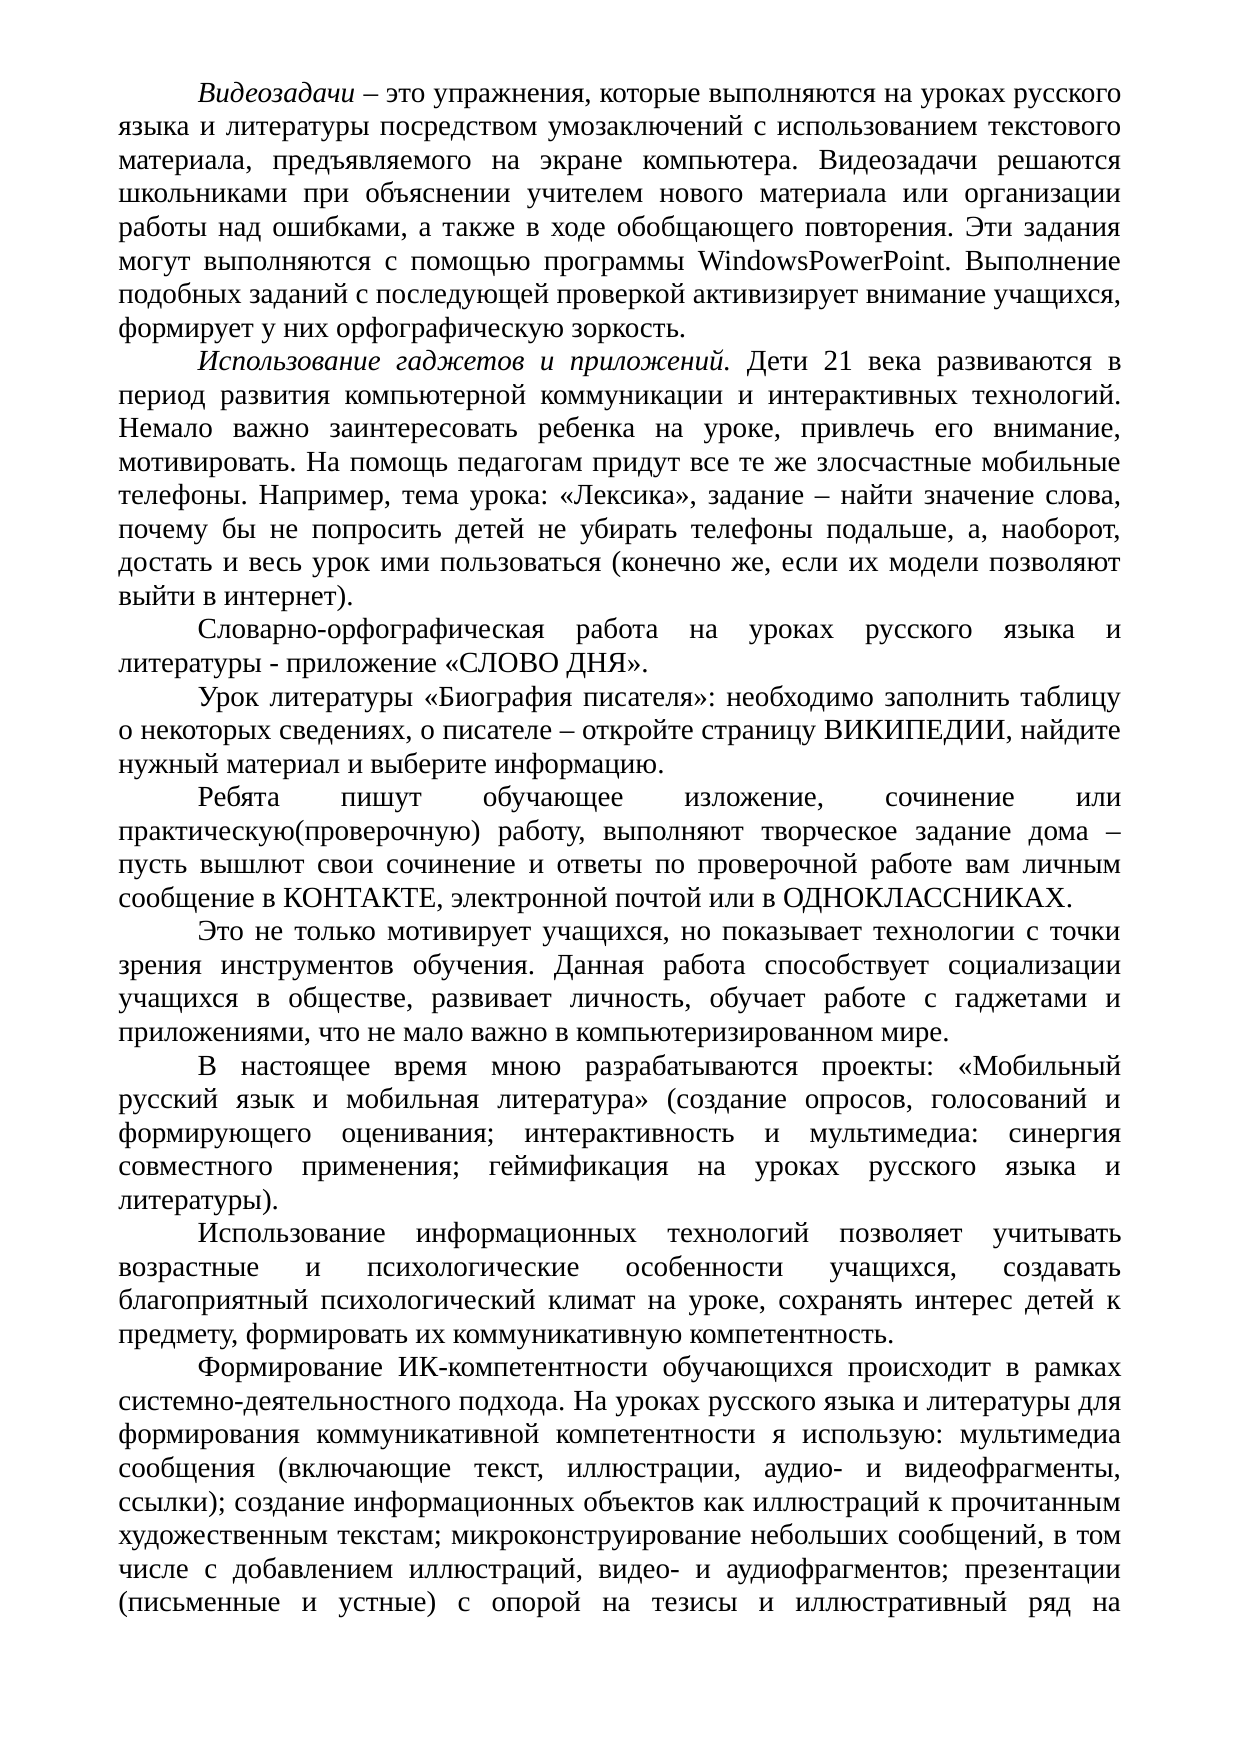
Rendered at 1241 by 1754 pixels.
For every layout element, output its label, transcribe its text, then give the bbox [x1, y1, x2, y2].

text Словарно-орфографическая работа на уроках русского языка и литературы - приложение «СЛОВО ДНЯ». [118, 612, 1122, 679]
text Использование информационных технологий позволяет учитывать возрастные и психологические особенности учащихся, создавать благоприятный психологический климат на уроке, сохранять интерес детей к предмету, формировать их коммуникативную компетентность. [118, 1215, 1122, 1349]
text Ребята пишут обучающее изложение, сочинение или практическую(проверочную) работу, выполняют творческое задание дома – пусть вышлют свои сочинение и ответы по проверочной работе вам личным сообщение в КОНТАКТЕ, электронной почтой или в ОДНОКЛАССНИКАХ. [118, 779, 1122, 913]
text Формирование ИК-компетентности обучающихся происходит в рамках системно-деятельностного подхода. На уроках русского языка и литературы для формирования коммуникативной компетентности я использую: мультимедиа сообщения (включающие текст, иллюстрации, аудио- и видеофрагменты, ссылки); создание информационных объектов как иллюстраций к прочитанным художественным текстам; микроконструирование небольших сообщений, в том числе с добавлением иллюстраций, видео- и аудиофрагментов; презентации (письменные и устные) с опорой на тезисы и иллюстративный ряд на [118, 1349, 1122, 1618]
text Урок литературы «Биография писателя»: необходимо заполнить таблицу о некоторых сведениях, о писателе – откройте страницу ВИКИПЕДИИ, найдите нужный материал и выберите информацию. [118, 679, 1122, 779]
text Использование гаджетов и приложений. Дети 21 века развиваются в период развития компьютерной коммуникации и интерактивных технологий. Немало важно заинтересовать ребенка на уроке, привлечь его внимание, мотивировать. На помощь педагогам придут все те же злосчастные мобильные телефоны. Например, тема урока: «Лексика», задание – найти значение слова, почему бы не попросить детей не убирать телефоны подальше, а, наоборот, достать и весь урок ими пользоваться (конечно же, если их модели позволяют выйти в интернет). [118, 343, 1122, 612]
text Видеозадачи – это упражнения, которые выполняются на уроках русского языка и литературы посредством умозаключений с использованием текстового материала, предъявляемого на экране компьютера. Видеозадачи решаются школьниками при объяснении учителем нового материала или организации работы над ошибками, а также в ходе обобщающего повторения. Эти задания могут выполняются с помощью программы WindowsPowerPoint. Выполнение подобных заданий с последующей проверкой активизирует внимание учащихся, формирует у них орфографическую зоркость. [118, 75, 1122, 343]
text Это не только мотивирует учащихся, но показывает технологии с точки зрения инструментов обучения. Данная работа способствует социализации учащихся в обществе, развивает личность, обучает работе с гаджетами и приложениями, что не мало важно в компьютеризированном мире. [118, 913, 1122, 1048]
text В настоящее время мною разрабатываются проекты: «Мобильный русский язык и мобильная литература» (создание опросов, голосований и формирующего оценивания; интерактивность и мультимедиа: синергия совместного применения; геймификация на уроках русского языка и литературы). [118, 1048, 1122, 1215]
